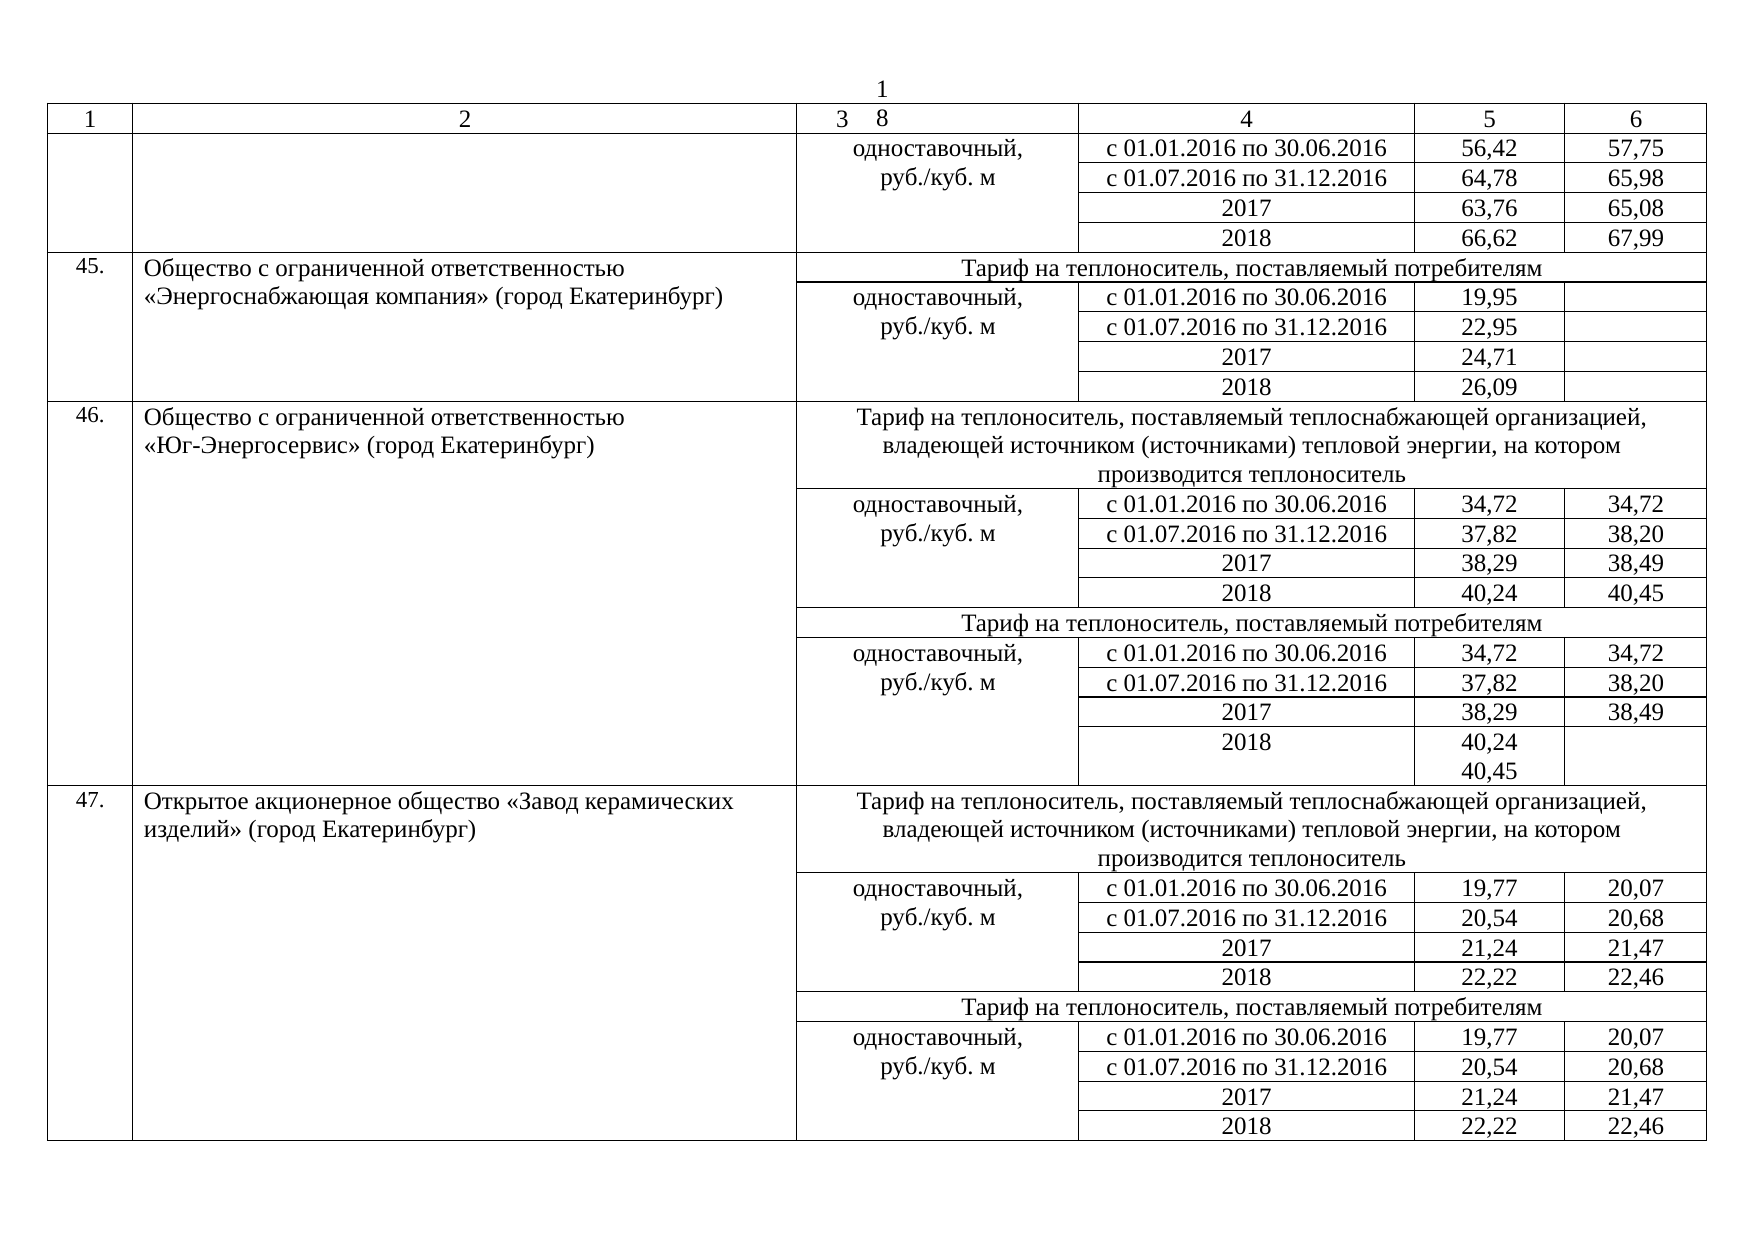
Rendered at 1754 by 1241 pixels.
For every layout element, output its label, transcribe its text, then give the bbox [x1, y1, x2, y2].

table_cell с 01.01.2016 по 30.06.2016 [1079, 489, 1414, 518]
table_header 4 [1079, 104, 1414, 132]
table_cell [1565, 727, 1706, 785]
table_cell Общество с ограниченной ответственностью «Юг-Энергосервис» (город Екатеринбург) [133, 402, 796, 785]
table_cell одноставочный, руб./куб. м [797, 489, 1078, 607]
table_cell с 01.07.2016 по 31.12.2016 [1079, 312, 1414, 341]
table_cell [133, 134, 796, 252]
table_cell 66,62 [1415, 223, 1564, 252]
table_cell 21,24 [1415, 933, 1564, 961]
table_cell Тариф на теплоноситель, поставляемый теплоснабжающей организацией, владеющей источником (источниками) тепловой энергии, на котором производится теплоноситель [797, 786, 1706, 872]
table_cell с 01.07.2016 по 31.12.2016 [1079, 519, 1414, 547]
table_cell [1565, 342, 1706, 371]
table_cell 34,72 [1415, 489, 1564, 518]
table_cell 38,29 [1415, 549, 1564, 577]
table_cell 2017 [1079, 193, 1414, 222]
table_cell с 01.01.2016 по 30.06.2016 [1079, 1022, 1414, 1051]
table_cell 40,45 [1565, 578, 1706, 607]
table_cell 38,20 [1565, 519, 1706, 547]
table_cell 65,98 [1565, 163, 1706, 192]
table_cell 40,24 [1415, 578, 1564, 607]
table_cell 38,49 [1565, 549, 1706, 577]
table_cell 40,24 40,45 [1415, 727, 1564, 785]
table_cell одноставочный, руб./куб. м [797, 638, 1078, 785]
table_cell одноставочный, руб./куб. м [797, 134, 1078, 252]
table_cell 2018 [1079, 223, 1414, 252]
table_cell 20,68 [1565, 1052, 1706, 1081]
table_cell Тариф на теплоноситель, поставляемый теплоснабжающей организацией, владеющей источником (источниками) тепловой энергии, на котором производится теплоноситель [797, 402, 1706, 488]
table_cell с 01.07.2016 по 31.12.2016 [1079, 1052, 1414, 1081]
table_cell 20,68 [1565, 903, 1706, 932]
table_cell 20,54 [1415, 1052, 1564, 1081]
table_cell 21,24 [1415, 1082, 1564, 1110]
table_cell с 01.07.2016 по 31.12.2016 [1079, 163, 1414, 192]
table_cell 2018 [1079, 372, 1414, 401]
table_cell 37,82 [1415, 668, 1564, 696]
table_cell 56,42 [1415, 134, 1564, 162]
table_cell 19,95 [1415, 283, 1564, 311]
table_cell 38,49 [1565, 698, 1706, 726]
table_header 1 [48, 104, 132, 132]
table_cell 64,78 [1415, 163, 1564, 192]
table_cell 34,72 [1565, 489, 1706, 518]
table_cell 21,47 [1565, 933, 1706, 961]
table_cell 22,46 [1565, 1111, 1706, 1140]
table_cell одноставочный, руб./куб. м [797, 283, 1078, 401]
table_cell 20,07 [1565, 873, 1706, 902]
table_header 6 [1565, 104, 1706, 132]
table_cell [1565, 283, 1706, 311]
table_cell 20,07 [1565, 1022, 1706, 1051]
table_cell 22,46 [1565, 963, 1706, 991]
table_cell [48, 402, 132, 785]
table_cell 2017 [1079, 342, 1414, 371]
table_cell 2018 [1079, 578, 1414, 607]
table_cell с 01.01.2016 по 30.06.2016 [1079, 283, 1414, 311]
table_header 3 [797, 104, 1078, 132]
table_cell 65,08 [1565, 193, 1706, 222]
table_cell 57,75 [1565, 134, 1706, 162]
table_cell 34,72 [1565, 638, 1706, 667]
table_cell [48, 134, 132, 252]
table_cell 22,95 [1415, 312, 1564, 341]
table_cell 19,77 [1415, 873, 1564, 902]
table_cell 63,76 [1415, 193, 1564, 222]
table_cell [1565, 372, 1706, 401]
table_cell с 01.01.2016 по 30.06.2016 [1079, 134, 1414, 162]
table_cell с 01.01.2016 по 30.06.2016 [1079, 638, 1414, 667]
table_cell 34,72 [1415, 638, 1564, 667]
table_cell 2017 [1079, 549, 1414, 577]
table_cell 2017 [1079, 698, 1414, 726]
table_cell одноставочный, руб./куб. м [797, 873, 1078, 991]
table_cell 38,20 [1565, 668, 1706, 696]
table_cell одноставочный, руб./куб. м [797, 1022, 1078, 1140]
table_cell 22,22 [1415, 1111, 1564, 1140]
table_cell 2018 [1079, 963, 1414, 991]
table_cell с 01.07.2016 по 31.12.2016 [1079, 668, 1414, 696]
table_cell 2018 [1079, 727, 1414, 785]
table_cell 26,09 [1415, 372, 1564, 401]
table_cell 2017 [1079, 1082, 1414, 1110]
table_cell 37,82 [1415, 519, 1564, 547]
table_cell 2018 [1079, 1111, 1414, 1140]
table_cell 19,77 [1415, 1022, 1564, 1051]
table_cell Общество с ограниченной ответственностью «Энергоснабжающая компания» (город Екатеринбург) [133, 253, 796, 401]
table_cell 2017 [1079, 933, 1414, 961]
table_cell с 01.07.2016 по 31.12.2016 [1079, 903, 1414, 932]
table_cell [48, 786, 132, 1140]
table_cell Тариф на теплоноситель, поставляемый потребителям [797, 253, 1706, 281]
table_header 5 [1415, 104, 1564, 132]
table_cell Открытое акционерное общество «Завод керамических изделий» (город Екатеринбург) [133, 786, 796, 1140]
table_header 2 [133, 104, 796, 132]
table_cell Тариф на теплоноситель, поставляемый потребителям [797, 608, 1706, 637]
table_cell 22,22 [1415, 963, 1564, 991]
table_cell 38,29 [1415, 698, 1564, 726]
table_cell 67,99 [1565, 223, 1706, 252]
table_cell 20,54 [1415, 903, 1564, 932]
table_cell с 01.01.2016 по 30.06.2016 [1079, 873, 1414, 902]
table_cell [1565, 312, 1706, 341]
table_cell Тариф на теплоноситель, поставляемый потребителям [797, 992, 1706, 1021]
table_cell 21,47 [1565, 1082, 1706, 1110]
table_cell 24,71 [1415, 342, 1564, 371]
table_cell [48, 253, 132, 401]
